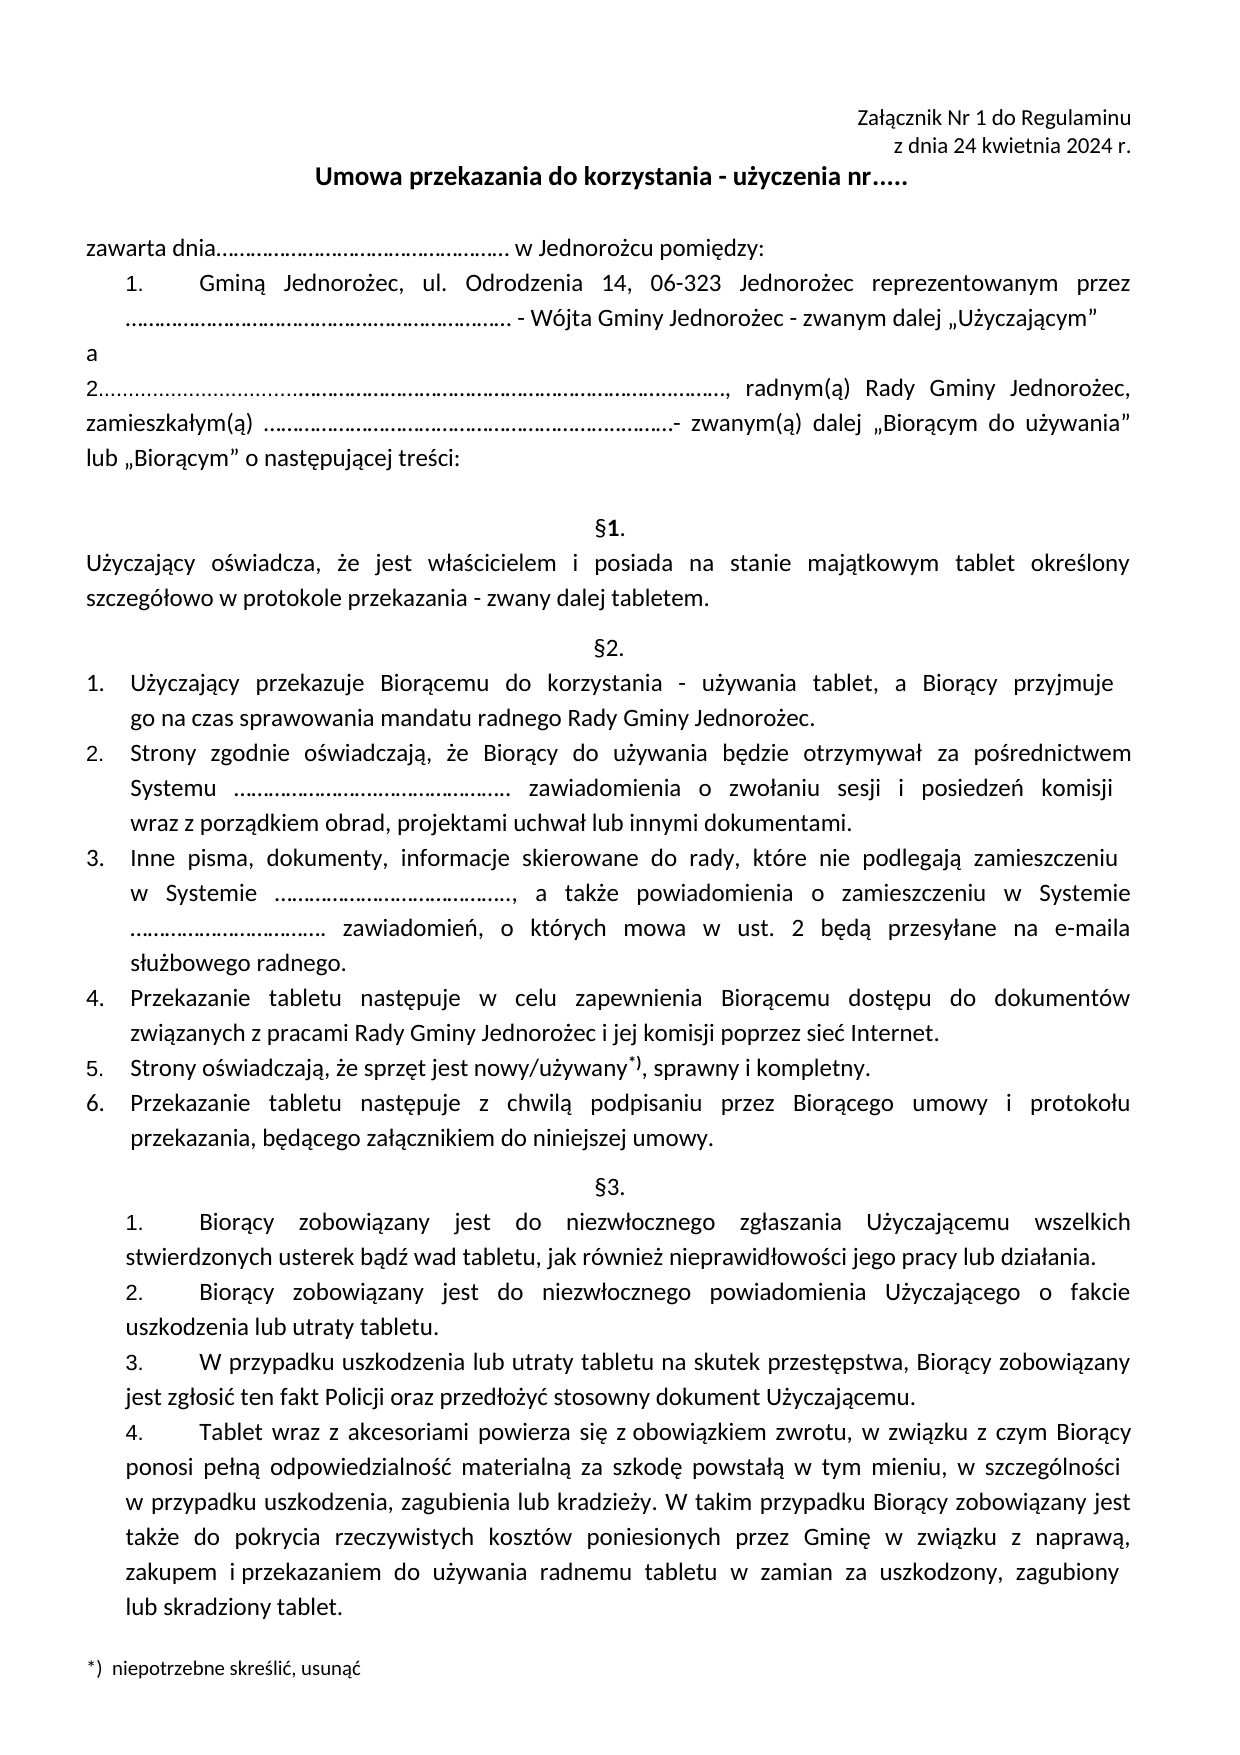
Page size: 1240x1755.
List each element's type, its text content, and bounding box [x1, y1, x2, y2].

list Strony oświadczają, że sprzęt jest nowy/używany*), sprawny i kompletny. [86, 1052, 1132, 1082]
list Strony zgodnie oświadczają, że Biorący do używania będzie otrzymywał za pośrednictwem Systemu …………………….………………….. zawiadomienia o zwołaniu sesji i posiedzeń komisji wraz z porządkiem obrad, projektami uchwał lub innymi dokumentami. [86, 737, 1132, 837]
text §1. [88, 512, 1132, 543]
list Gminą Jednorożec, ul. Odrodzenia 14, 06-323 Jednorożec reprezentowanym przez …………………………………….…………………… - Wójta Gminy Jednorożec - zwanym dalej „Użyczającym” [125, 267, 1132, 333]
text Załącznik Nr 1 do Regulaminu [86, 103, 1132, 131]
text Umowa przekazania do korzystania - użyczenia nr [315, 159, 1132, 192]
subtitle §2. [86, 632, 1132, 662]
text zawarta dnia…………………………………………… w Jednorożcu pomiędzy: [86, 232, 1132, 263]
list W przypadku uszkodzenia lub utraty tabletu na skutek przestępstwa, Biorący zobowiązany jest zgłosić ten fakt Policji oraz przedłożyć stosowny dokument Użyczającemu. [125, 1347, 1132, 1412]
text *) niepotrzebne skreślić, usunąć [86, 1656, 1132, 1681]
text Użyczający oświadcza, że jest właścicielem i posiada na stanie majątkowym tablet określony szczegółowo w protokole przekazania - zwany dalej tabletem. [86, 547, 1132, 613]
subtitle §3. [88, 1172, 1132, 1202]
list Użyczający przekazuje Biorącemu do korzystania - używania tablet, a Biorący przyjmuje go na czas sprawowania mandatu radnego Rady Gminy Jednorożec. [86, 667, 1132, 732]
text z dnia 24 kwietnia 2024 r. [86, 131, 1132, 159]
list Przekazanie tabletu następuje z chwilą podpisaniu przez Biorącego umowy i protokołu przekazania, będącego załącznikiem do niniejszej umowy. [86, 1087, 1132, 1152]
list ………………………………………………………..………, radnym(ą) Rady Gminy Jednorożec, zamieszkałym(ą) ……………………………………………………..………- zwanym(ą) dalej „Biorącym do używania” lub „Biorącym” o następującej treści: [86, 372, 1132, 473]
list Inne pisma, dokumenty, informacje skierowane do rady, które nie podlegają zamieszczeniu w Systemie ………………………………….., a także powiadomienia o zamieszczeniu w Systemie ……………………………. zawiadomień, o których mowa w ust. 2 będą przesyłane na e-maila służbowego radnego. [86, 842, 1132, 977]
list Biorący zobowiązany jest do niezwłocznego powiadomienia Użyczającego o fakcie uszkodzenia lub utraty tabletu. [125, 1277, 1132, 1342]
list Przekazanie tabletu następuje w celu zapewnienia Biorącemu dostępu do dokumentów związanych z pracami Rady Gminy Jednorożec i jej komisji poprzez sieć Internet. [86, 982, 1132, 1047]
list Tablet wraz z akcesoriami powierza się z obowiązkiem zwrotu, w związku z czym Biorący ponosi pełną odpowiedzialność materialną za szkodę powstałą w tym mieniu, w szczególności w przypadku uszkodzenia, zagubienia lub kradzieży. W takim przypadku Biorący zobowiązany jest także do pokrycia rzeczywistych kosztów poniesionych przez Gminę w związku z naprawą, zakupem i przekazaniem do używania radnemu tabletu w zamian za uszkodzony, zagubiony lub skradziony tablet. [125, 1417, 1132, 1622]
list Biorący zobowiązany jest do niezwłocznego zgłaszania Użyczającemu wszelkich stwierdzonych usterek bądź wad tabletu, jak również nieprawidłowości jego pracy lub działania. [125, 1207, 1132, 1272]
text a [86, 337, 1132, 368]
